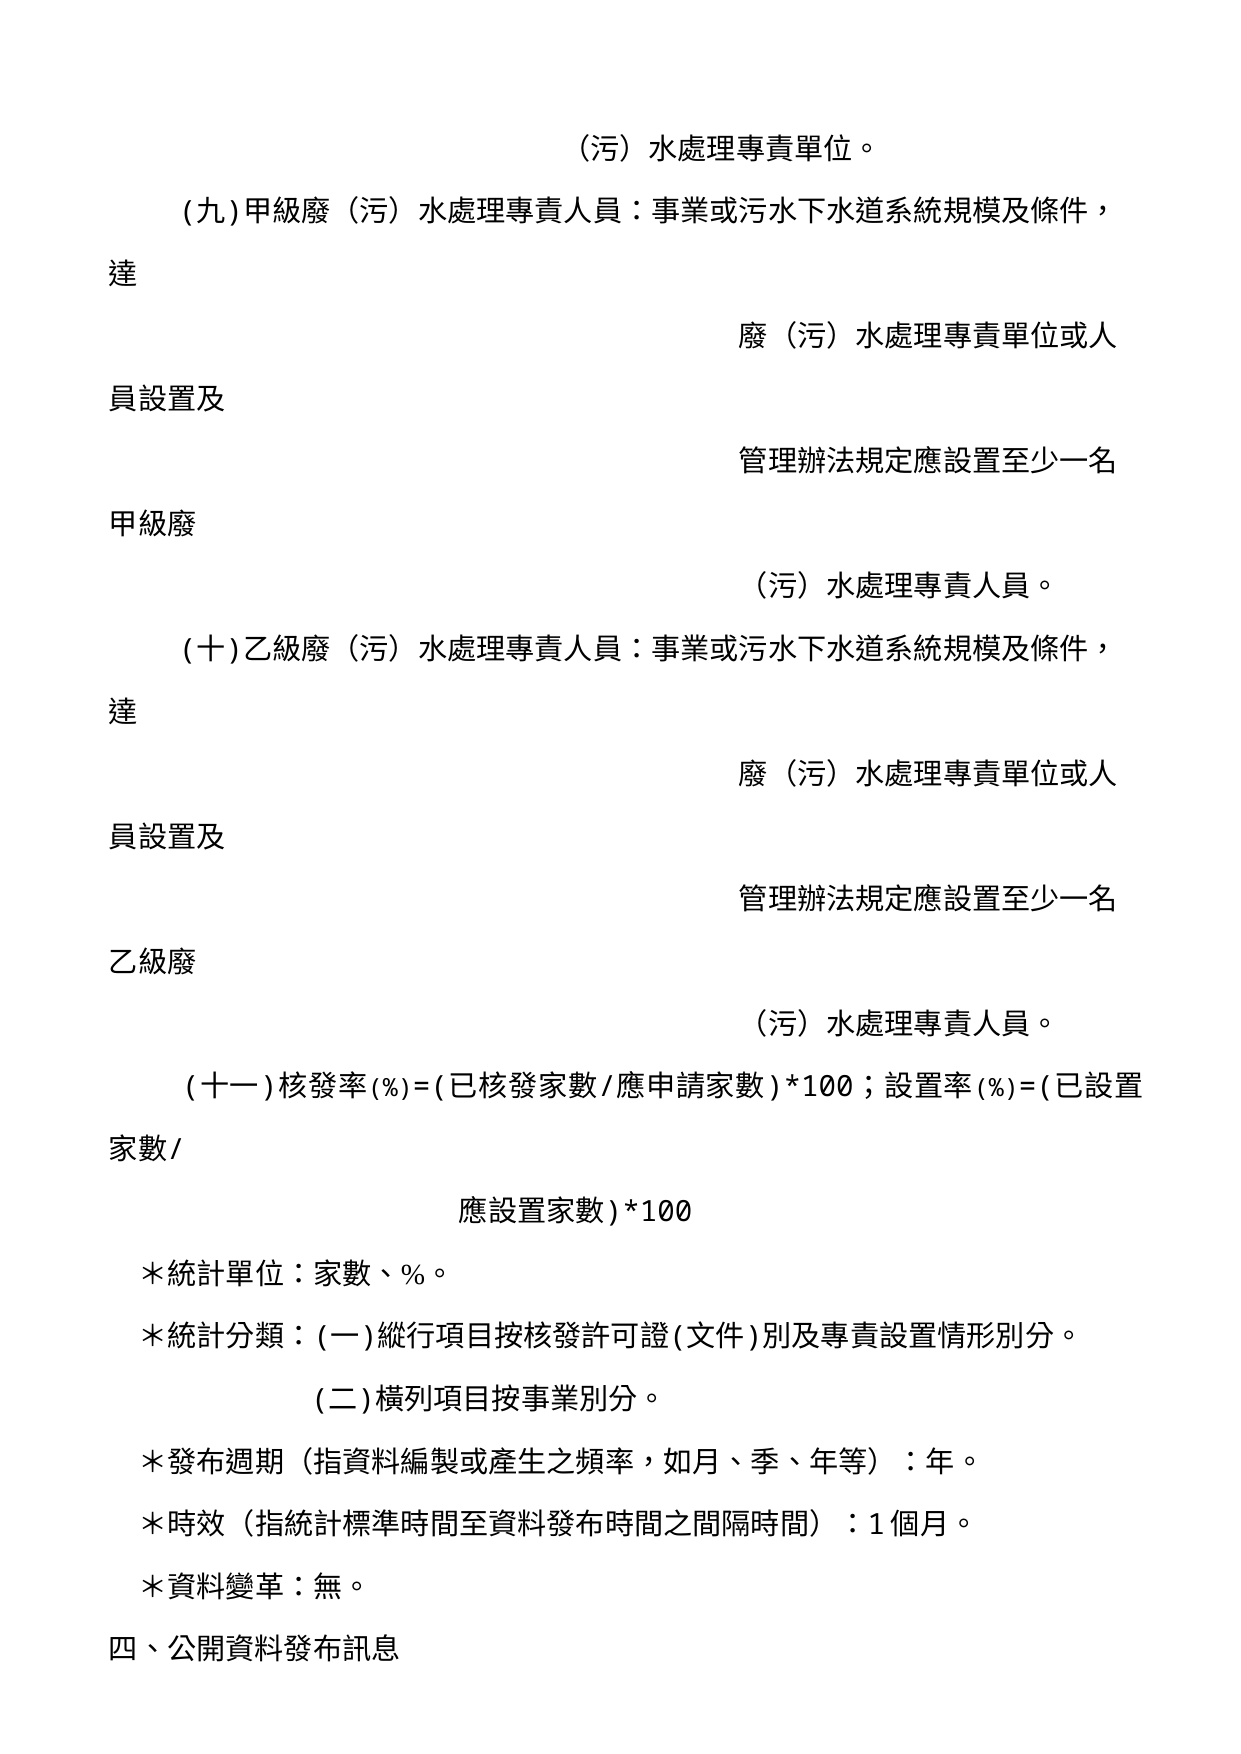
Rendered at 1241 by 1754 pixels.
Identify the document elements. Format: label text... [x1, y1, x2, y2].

table_header 統計資料背景說明 資料種類：水及流域統計 資料項目：桃園市事業廢水污染源管理情形 一、發布及編製機關單位 ＊發布機關、單位：桃園市政府環境保護局會計室 ＊編製單位：桃園市政府環境保護局水質保護科 ＊聯絡電話：(03)3386021轉7316 ＊傳真：(03)3366591 ＊電子信箱：10030693@mail.tycg.gov.tw 二、發布形式 口頭：（ ）記者會或說明會 書面：（ ）新聞稿 （）報表 （ ）書刊，刊名： ＊電子媒體：（ ）線上書刊及資料庫，網址： （ ）磁片 （ ）光碟片 （ˇ）其他 Open Document File (odf)、Portable Document Format (pdf) 或 Excel檔案。 三、資料範圍、週期及時效 ＊統計地區範圍及對象：凡依水污染防治法應取得許可證之桃園市事業，均為統 計對象。 ＊統計標準時間：以每年12月底之事實為準。 ＊統計項目定義： (一)事業：依水污染防治法第2條第7款所稱之公司、工廠、礦場、廢水代處理業、畜牧業或其他經中央主管機關指定之事業。 (二)廢水：指事業於製造、操作、自然資源開發過程中或作業環境所產生含有污染物之水。 (三)列管家數：指應取得許可證之事業家數，不含違章、永久停工及無法追蹤 之事業單位。 (四)排放許可證（文件）：指排放廢（污）水於地面水體者，依水污染防治法 第14條規定應申請核發之排放許可證或簡易排放 許可文件。 (五)貯留許可證（文件）：指貯留廢（污）水者，依水污染防治法第20條規定 應申請之許可。 (六)稀釋許可證（文件）：指稀釋廢（污）水者，依水污染防治法第20條規定 應申請之許可。 (七)土壤處理許可證（文件）：指廢（污）水排放於土壤者，依水污染防治法 第32條規定應經審查核准發給之許可。 (八)廢（污）水處理專責單位：指事業或污水下水道系統規模及條件，達廢 （污）水處理專責單位或人員設置及管理辦法 規定應設置至少二名甲級廢（污）水處理專責 人員及一名乙級廢（污）水處理專責人員之廢 （污）水處理專責單位。 (九)甲級廢（污）水處理專責人員：事業或污水下水道系統規模及條件，達 廢（污）水處理專責單位或人員設置及 管理辦法規定應設置至少一名甲級廢 （污）水處理專責人員。 (十)乙級廢（污）水處理專責人員：事業或污水下水道系統規模及條件，達 廢（污）水處理專責單位或人員設置及 管理辦法規定應設置至少一名乙級廢 （污）水處理專責人員。 (十一)核發率(%)=(已核發家數/應申請家數)*100；設置率(%)=(已設置家數/ 應設置家數)*100 ＊統計單位：家數、%。 ＊統計分類：(一)縱行項目按核發許可證(文件)別及專責設置情形別分。 (二)橫列項目按事業別分。 ＊發布週期（指資料編製或產生之頻率，如月、季、年等）：年。 ＊時效（指統計標準時間至資料發布時間之間隔時間）：1個月。 ＊資料變革：無。 四、公開資料發布訊息 預告發布日期（含預告方式及週期）：每年結束後1個月內(遇假日順延)以報 表及網際網路發表。 ＊同步發送單位（說明資料發布時同步發送之單位或可同步查得該資料之網址）：桃園市政府主計處、環境部統計處。 五、資料品質 ＊統計指標編製方法與資料來源說明：依據環境部事業及污水下水道系統廢(污)水管理系統之本府環境保護局資料編製。 ＊統計資料交叉查核及確保資料合理性之機制（說明各項資料之相互關係及不同資料來源之相關統計差異性）：總計數=事業廢水數+畜牧業廢水數。 六、須注意及預定改變之事項（說明預定修正之資料、定義、統計方法等及其修正原因）：無。 七、其他事項：無。 [98, 105, 1155, 1668]
